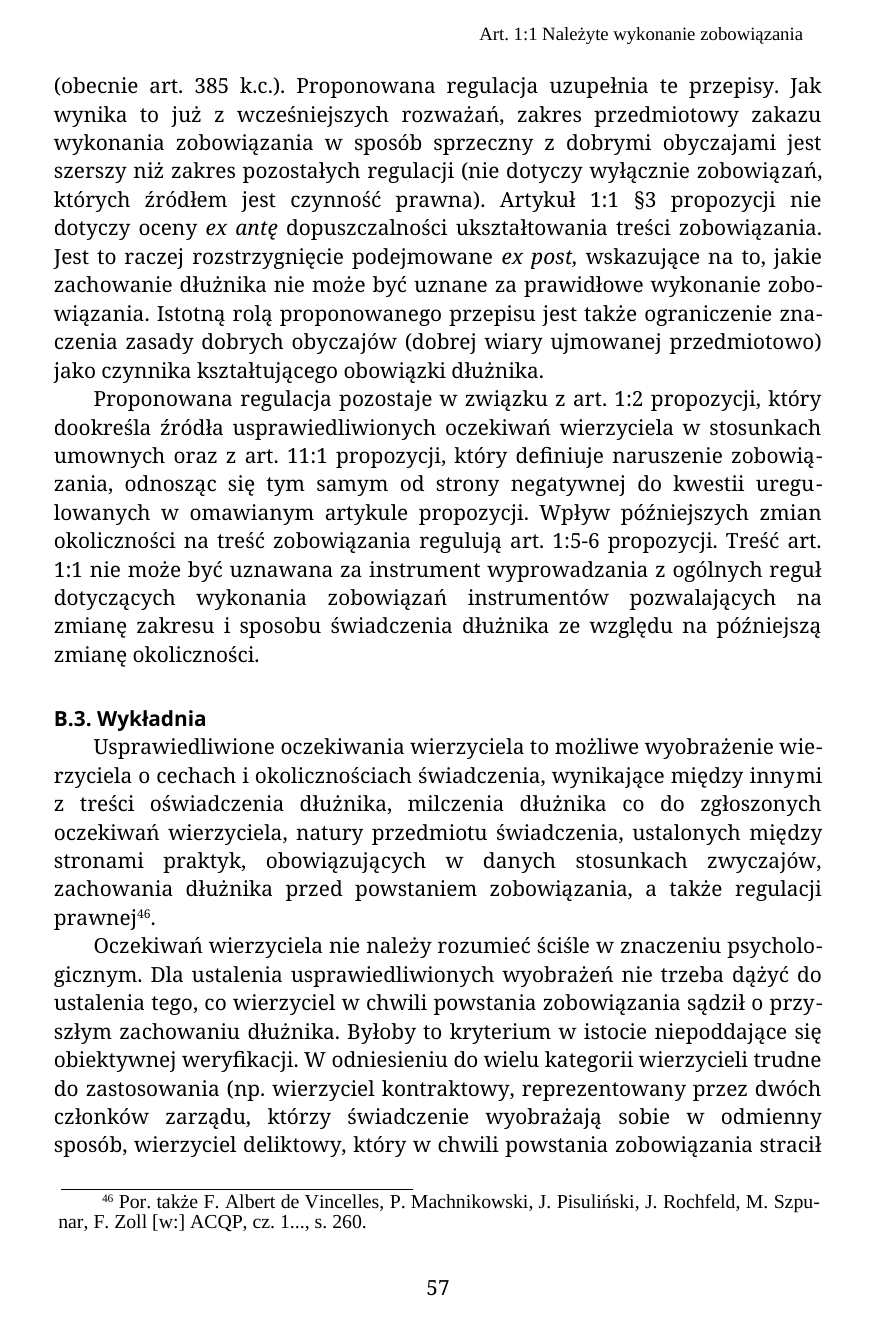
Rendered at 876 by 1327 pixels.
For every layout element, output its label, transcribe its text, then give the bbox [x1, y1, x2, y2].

text Oczekiwań wierzyciela nie należy rozumieć ściśle w znaczeniu psycholo­gicznym. Dla ustalenia usprawiedliwionych wyobrażeń nie trzeba dążyć do ustalenia tego, co wierzyciel w chwili powstania zobowiązania sądził o przy­szłym zachowaniu dłużnika. Byłoby to kryterium w istocie niepoddające się obiektywnej weryfikacji. W odniesieniu do wielu kategorii wierzycieli trudne do zastosowania (np. wierzyciel kontraktowy, reprezentowany przez dwóch członków zarządu, którzy świadczenie wyobrażają sobie w odmienny sposób, wierzyciel deliktowy, który w chwili powstania zobowiązania stracił przytomność w wyniku działania dłużnika). Usprawiedliwione oczekiwania należy ujmować w sposób zobiektywizowany, odnosząc je do modelu okre­ślonego uczestnika obrotu. Należy przyjąć, że nie chodzi tutaj wyłącznie o zakwalifikowanie wierzyciela do kategorii przedsiębiorców, konsumentów lub innych uczestników obrotu, ale o odniesienie się do szczególnych cech [54, 931, 822, 1164]
text 46 Por. także F. Albert de Vincelles, P. Machnikowski, J. Pisuliński, J. Rochfeld, M. Szpu- nar, F. Zoll [w:] ACQP, cz. 1..., s. 260. [58, 1192, 822, 1233]
text 57 [426, 1273, 454, 1302]
subtitle B.3. Wykładnia [54, 704, 822, 732]
text Proponowana regulacja pozostaje w związku z art. 1:2 propozycji, który dookreśla źródła usprawiedliwionych oczekiwań wierzyciela w stosunkach umownych oraz z art. 11:1 propozycji, który definiuje naruszenie zobowią­zania, odnosząc się tym samym od strony negatywnej do kwestii uregu­lowanych w omawianym artykule propozycji. Wpływ późniejszych zmian okoliczności na treść zobowiązania regulują art. 1:5-6 propozycji. Treść art. 1:1 nie może być uznawana za instrument wyprowadzania z ogólnych reguł dotyczących wykonania zobowiązań instrumentów pozwalających na zmianę zakresu i sposobu świadczenia dłużnika ze względu na późniejszą zmianę okoliczności. [54, 384, 822, 668]
text Usprawiedliwione oczekiwania wierzyciela to możliwe wyobrażenie wie­rzyciela o cechach i okolicznościach świadczenia, wynikające między inny­mi z treści oświadczenia dłużnika, milczenia dłużnika co do zgłoszonych oczekiwań wierzyciela, natury przedmiotu świadczenia, ustalonych mię­dzy stronami praktyk, obowiązujących w danych stosunkach zwyczajów, zachowania dłużnika przed powstaniem zobowiązania, a także regulacji prawnej46. [54, 732, 822, 931]
text (obecnie art. 385 k.c.). Proponowana regulacja uzupełnia te przepisy. Jak wynika to już z wcześniejszych rozważań, zakres przedmiotowy zakazu wykonania zobowiązania w sposób sprzeczny z dobrymi obyczajami jest szerszy niż zakres pozostałych regulacji (nie dotyczy wyłącznie zobowią­zań, których źródłem jest czynność prawna). Artykuł 1:1 §3 propozycji nie dotyczy oceny ex antę dopuszczalności ukształtowania treści zobowiązania. Jest to raczej rozstrzygnięcie podejmowane ex post, wskazujące na to, jakie zachowanie dłużnika nie może być uznane za prawidłowe wykonanie zobo­wiązania. Istotną rolą proponowanego przepisu jest także ograniczenie zna­czenia zasady dobrych obyczajów (dobrej wiary ujmowanej przedmiotowo) jako czynnika kształtującego obowiązki dłużnika. [54, 71, 822, 384]
text Art. 1:1 Należyte wykonanie zobowiązania [479, 23, 819, 45]
